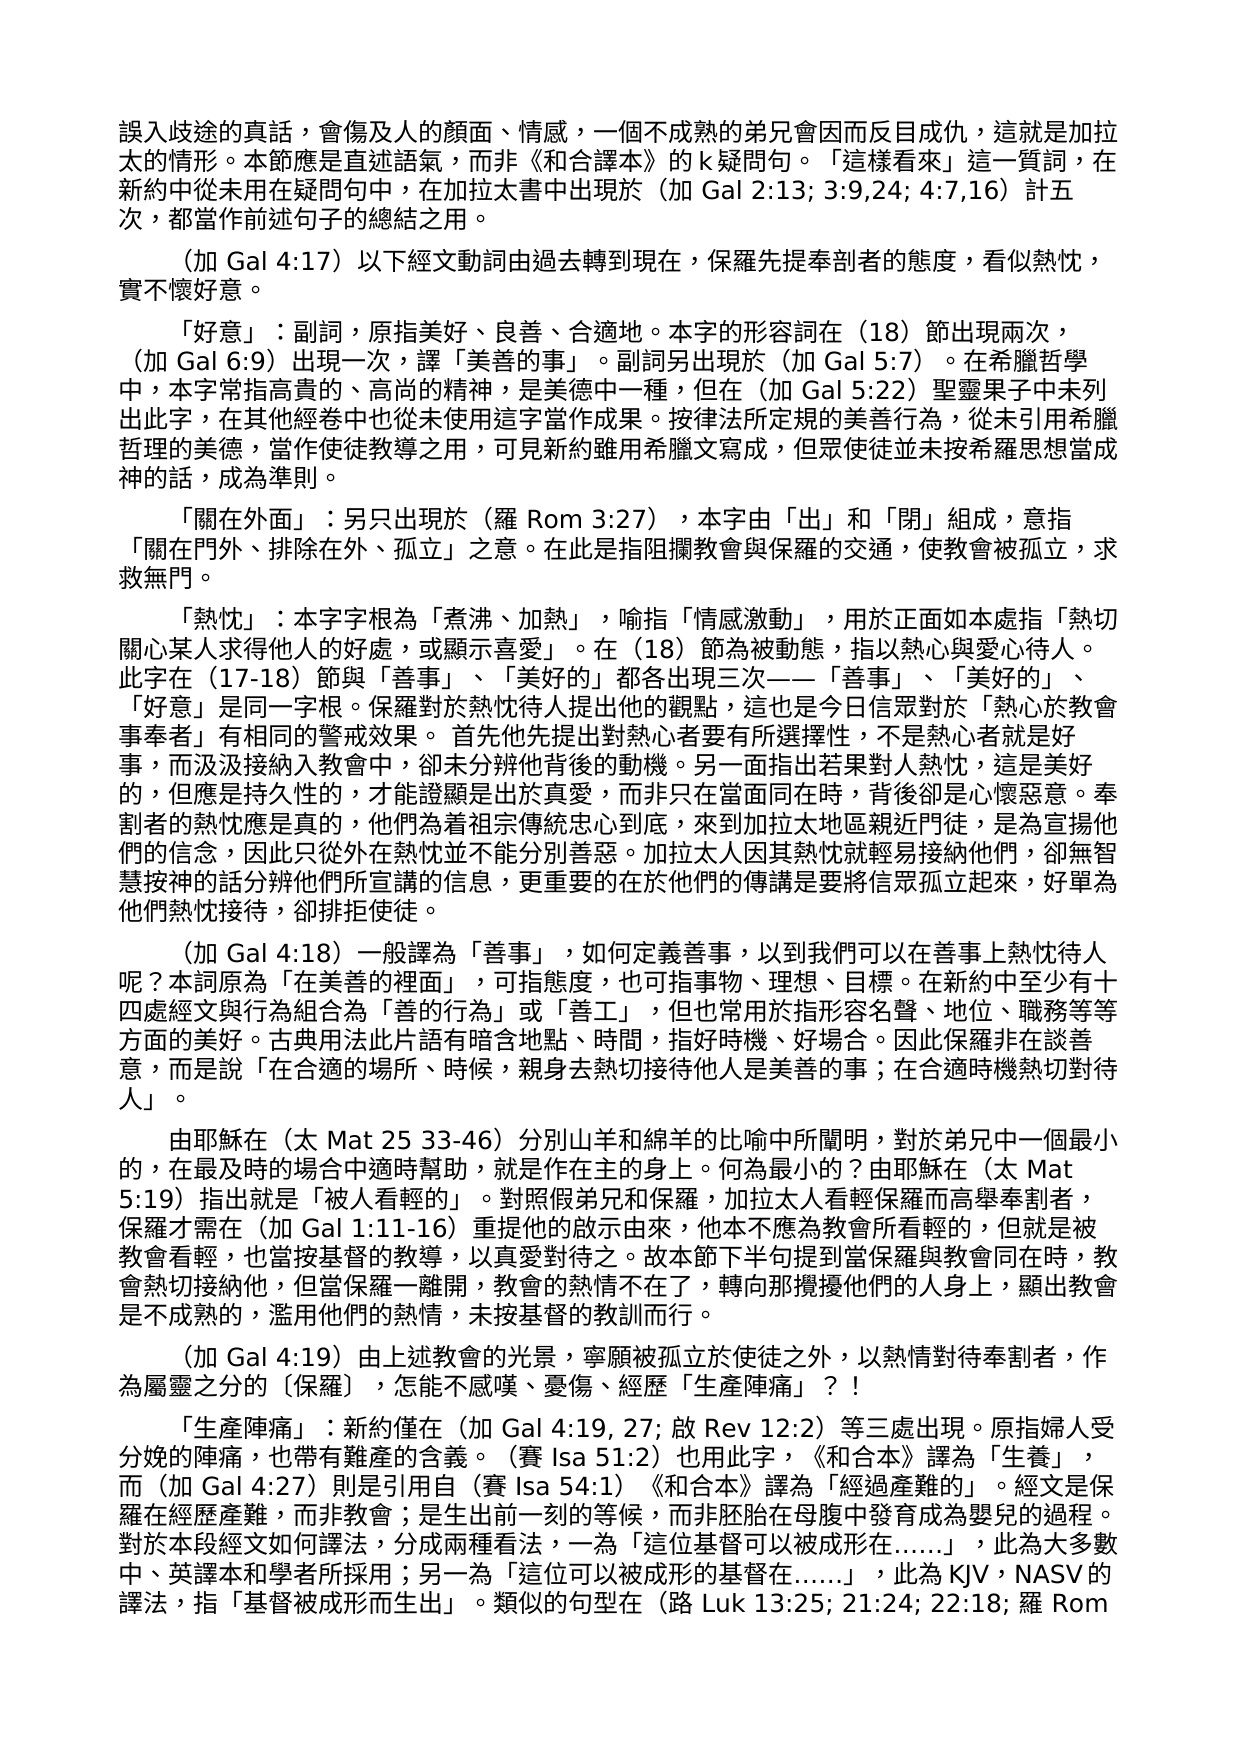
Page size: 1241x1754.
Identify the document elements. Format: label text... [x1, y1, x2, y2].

text 「熱忱」：本字字根為「煮沸、加熱」，喻指「情感激動」，用於正面如本處指「熱切關心某人求得他人的好處，或顯示喜愛」。在（18）節為被動態，指以熱心與愛心待人。此字在（17-18）節與「善事」、「美好的」都各出現三次——「善事」、「美好的」、「好意」是同一字根。保羅對於熱忱待人提出他的觀點，這也是今日信眾對於「熱心於教會事奉者」有相同的警戒效果。 首先他先提出對熱心者要有所選擇性，不是熱心者就是好事，而汲汲接納入教會中，卻未分辨他背後的動機。另一面指出若果對人熱忱，這是美好的，但應是持久性的，才能證顯是出於真愛，而非只在當面同在時，背後卻是心懷惡意。奉割者的熱忱應是真的，他們為着祖宗傳統忠心到底，來到加拉太地區親近門徒，是為宣揚他們的信念，因此只從外在熱忱並不能分別善惡。加拉太人因其熱忱就輕易接納他們，卻無智慧按神的話分辨他們所宣講的信息，更重要的在於他們的傳講是要將信眾孤立起來，好單為他們熱忱接待，卻排拒使徒。 [118, 606, 1122, 926]
text （加 Gal 4:17）以下經文動詞由過去轉到現在，保羅先提奉剖者的態度，看似熱忱，實不懷好意。 [118, 247, 1122, 306]
text 「關在外面」：另只出現於（羅 Rom 3:27），本字由「出」和「閉」組成，意指「關在門外、排除在外、孤立」之意。在此是指阻攔教會與保羅的交通，使教會被孤立，求救無門。 [118, 506, 1122, 593]
text 「好意」：副詞，原指美好、良善、合適地。本字的形容詞在（18）節出現兩次，（加 Gal 6:9）出現一次，譯「美善的事」。副詞另出現於（加 Gal 5:7）。在希臘哲學中，本字常指高貴的、高尚的精神，是美德中一種，但在（加 Gal 5:22）聖靈果子中未列出此字，在其他經卷中也從未使用這字當作成果。按律法所定規的美善行為，從未引用希臘哲理的美德，當作使徒教導之用，可見新約雖用希臘文寫成，但眾使徒並未按希羅思想當成神的話，成為準則。 [118, 318, 1122, 493]
text （加 Gal 4:19）由上述教會的光景，寧願被孤立於使徒之外，以熱情對待奉割者，作為屬靈之分的〔保羅〕，怎能不感嘆、憂傷、經歷「生產陣痛」？！ [118, 1343, 1122, 1401]
text 「生產陣痛」：新約僅在（加 Gal 4:19, 27; 啟 Rev 12:2）等三處出現。原指婦人受分娩的陣痛，也帶有難產的含義。（賽 Isa 51:2）也用此字，《和合本》譯為「生養」，而（加 Gal 4:27）則是引用自（賽 Isa 54:1）《和合本》譯為「經過產難的」。經文是保羅在經歷產難，而非教會；是生出前一刻的等候，而非胚胎在母腹中發育成為嬰兒的過程。對於本段經文如何譯法，分成兩種看法，一為「這位基督可以被成形在……」，此為大多數中、英譯本和學者所採用；另一為「這位可以被成形的基督在……」，此為KJV，NASV的譯法，指「基督被成形而生出」。類似的句型在（路 Luk 13:25; 21:24; 22:18; 羅 Rom [118, 1414, 1122, 1618]
text 誤入歧途的真話，會傷及人的顏面、情感，一個不成熟的弟兄會因而反目成仇，這就是加拉太的情形。本節應是直述語氣，而非《和合譯本》的k疑問句。「這樣看來」這一質詞，在新約中從未用在疑問句中，在加拉太書中出現於（加 Gal 2:13; 3:9,24; 4:7,16）計五次，都當作前述句子的總結之用。 [118, 118, 1122, 235]
text （加 Gal 4:18）一般譯為「善事」，如何定義善事，以到我們可以在善事上熱忱待人呢？本詞原為「在美善的裡面」，可指態度，也可指事物、理想、目標。在新約中至少有十四處經文與行為組合為「善的行為」或「善工」，但也常用於指形容名聲、地位、職務等等方面的美好。古典用法此片語有暗含地點、時間，指好時機、好場合。因此保羅非在談善意，而是說「在合適的場所、時候，親身去熱切接待他人是美善的事；在合適時機熱切對待人」。 [118, 939, 1122, 1114]
text 由耶穌在（太 Mat 25 33-46）分別山羊和綿羊的比喻中所闡明，對於弟兄中一個最小的，在最及時的場合中適時幫助，就是作在主的身上。何為最小的？由耶穌在（太 Mat 5:19）指出就是「被人看輕的」。對照假弟兄和保羅，加拉太人看輕保羅而高舉奉割者，保羅才需在（加 Gal 1:11-16）重提他的啟示由來，他本不應為教會所看輕的，但就是被教會看輕，也當按基督的教導，以真愛對待之。故本節下半句提到當保羅與教會同在時，教會熱切接納他，但當保羅一離開，教會的熱情不在了，轉向那攪擾他們的人身上，顯出教會是不成熟的，濫用他們的熱情，未按基督的教訓而行。 [118, 1126, 1122, 1331]
